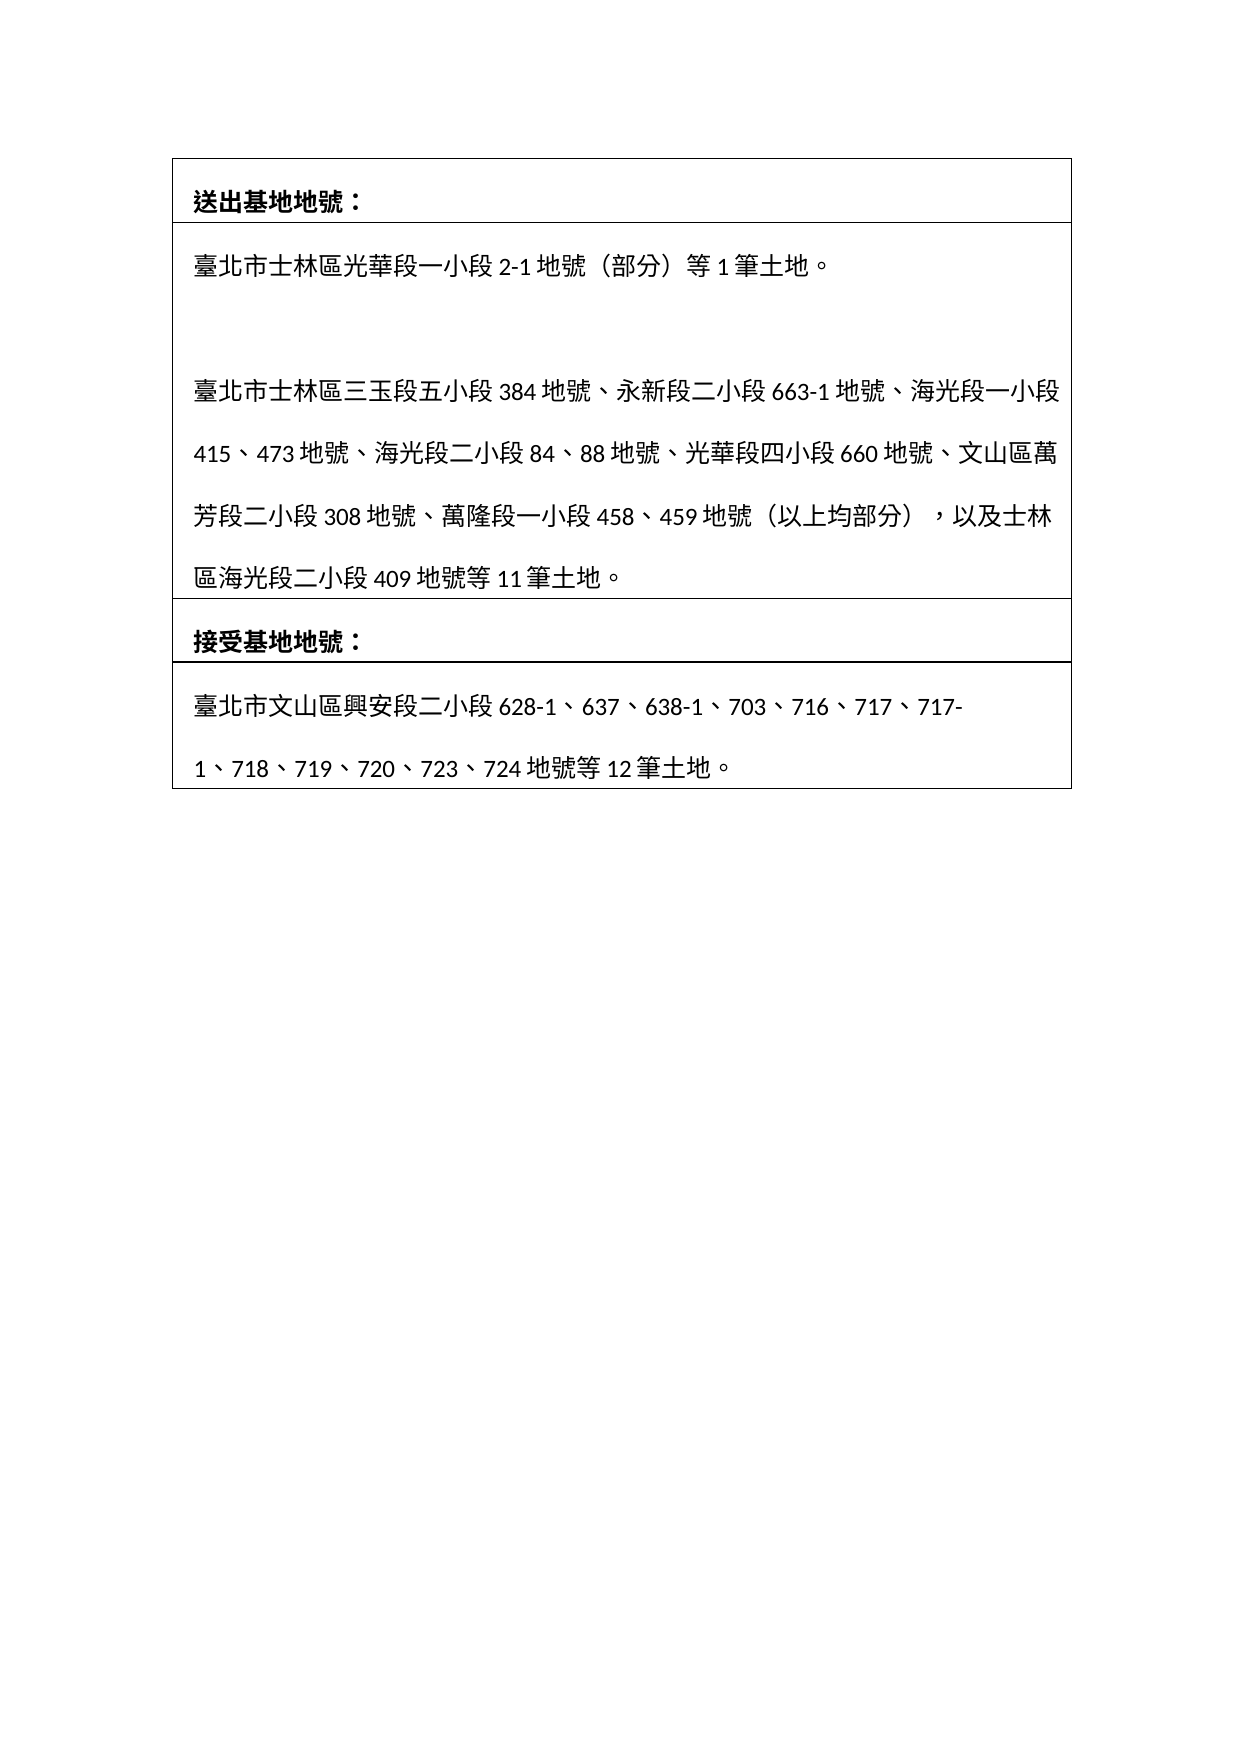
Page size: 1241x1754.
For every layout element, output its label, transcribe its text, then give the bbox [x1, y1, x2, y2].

table_cell 臺北市士林區光華段一小段2-1地號（部分）等1筆土地。 臺北市士林區三玉段五小段384地號、永新段二小段663-1地號、海光段一小段415、473地號、海光段二小段84、88地號、光華段四小段660地號、文山區萬芳段二小段308地號、萬隆段一小段458、459地號（以上均部分），以及士林區海光段二小段409地號等11筆土地。 [173, 223, 1071, 598]
table_cell 臺北市文山區興安段二小段628-1、637、638-1、703、716、717、717-1、718、719、720、723、724地號等12筆土地。 [173, 663, 1071, 787]
table_cell 接受基地地號： [173, 599, 1071, 661]
table_header 送出基地地號： [173, 159, 1071, 222]
